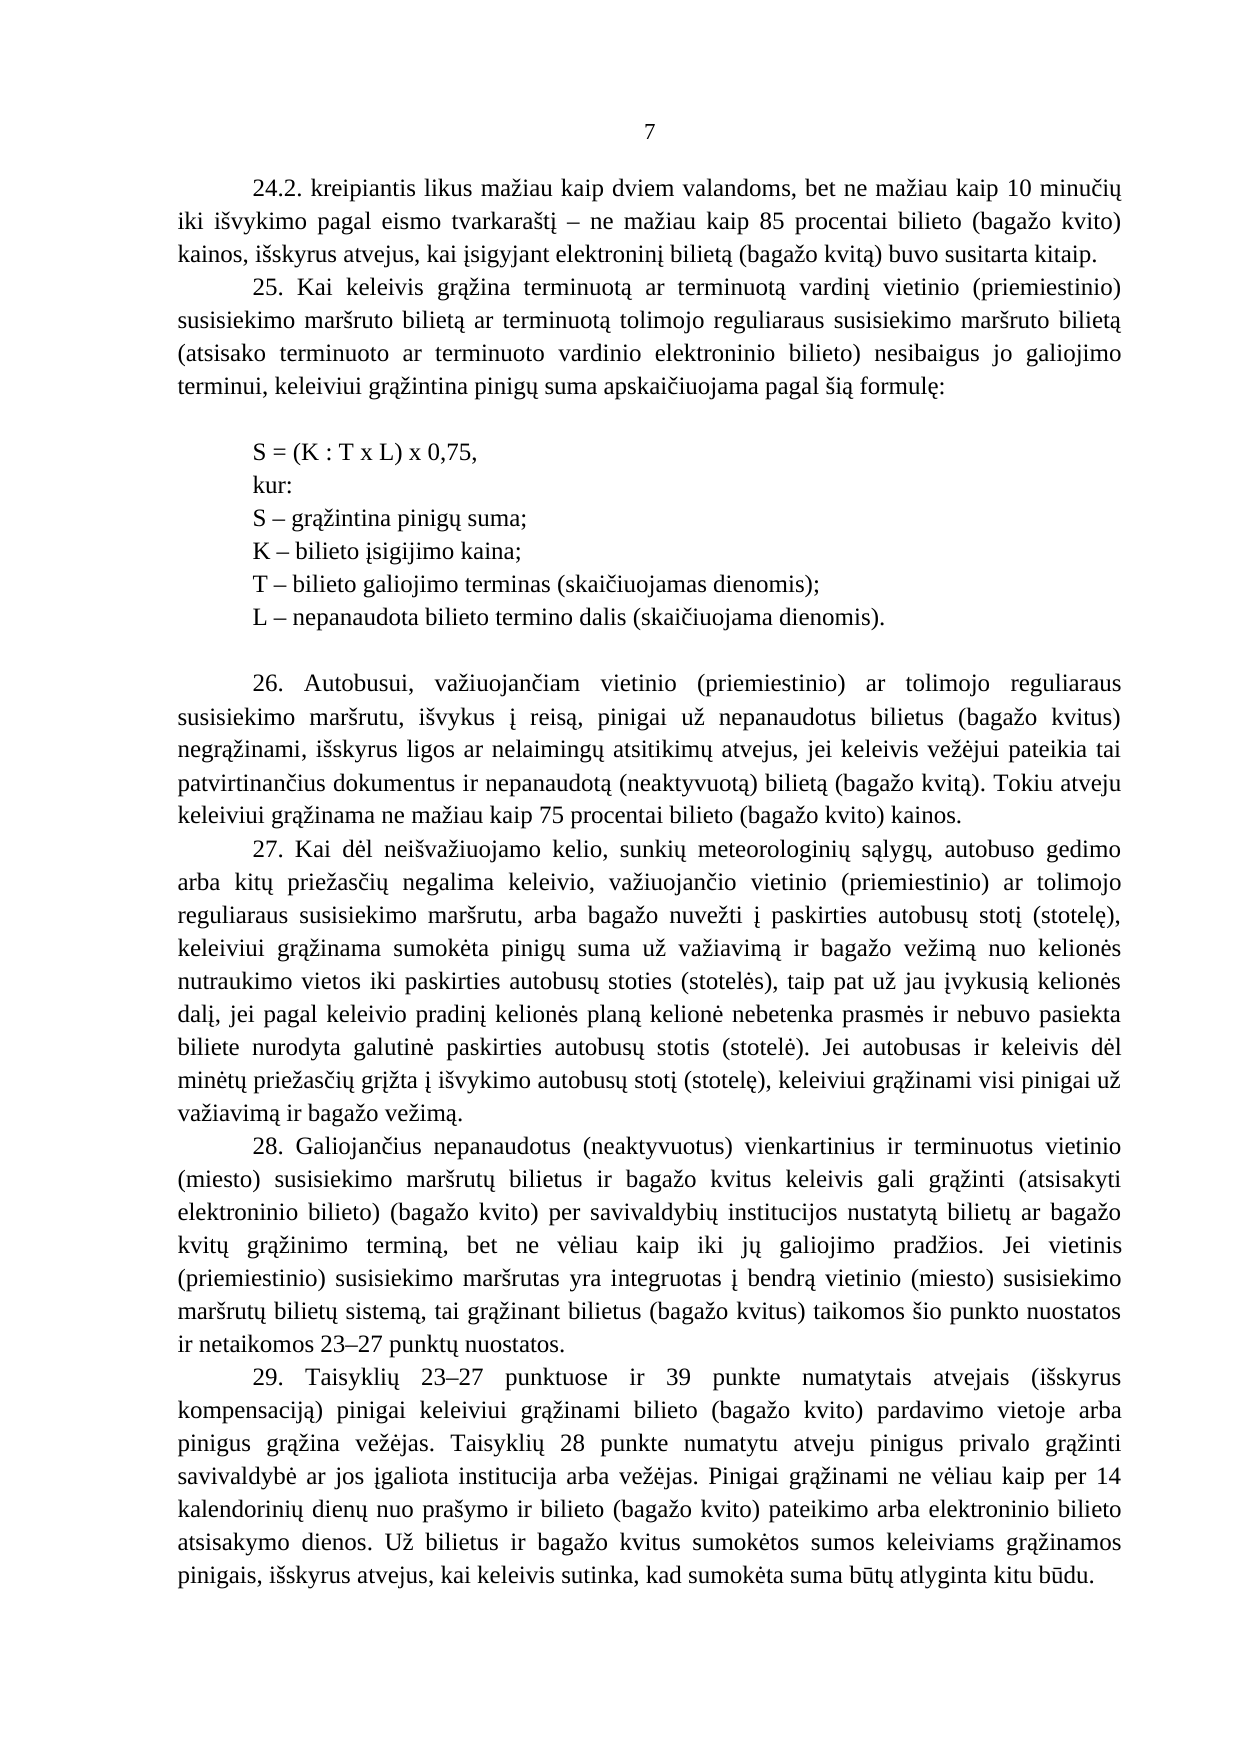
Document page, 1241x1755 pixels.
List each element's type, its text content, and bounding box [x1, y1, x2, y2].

text 24.2. kreipiantis likus mažiau kaip dviem valandoms, bet ne mažiau kaip 10 minučių iki išvykimo pagal eismo tvarkaraštį – ne mažiau kaip 85 procentai bilieto (bagažo kvito) kainos, išskyrus atvejus, kai įsigyjant elektroninį bilietą (bagažo kvitą) buvo susitarta kitaip. [177, 173, 1122, 268]
text S – grąžintina pinigų suma; [177, 503, 1122, 532]
text 28. Galiojančius nepanaudotus (neaktyvuotus) vienkartinius ir terminuotus vietinio (miesto) susisiekimo maršrutų bilietus ir bagažo kvitus keleivis gali grąžinti (atsisakyti elektroninio bilieto) (bagažo kvito) per savivaldybių institucijos nustatytą bilietų ar bagažo kvitų grąžinimo terminą, bet ne vėliau kaip iki jų galiojimo pradžios. Jei vietinis (priemiestinio) susisiekimo maršrutas yra integruotas į bendrą vietinio (miesto) susisiekimo maršrutų bilietų sistemą, tai grąžinant bilietus (bagažo kvitus) taikomos šio punkto nuostatos ir netaikomos 23–27 punktų nuostatos. [177, 1131, 1122, 1358]
text 26. Autobusui, važiuojančiam vietinio (priemiestinio) ar tolimojo reguliaraus susisiekimo maršrutu, išvykus į reisą, pinigai už nepanaudotus bilietus (bagažo kvitus) negrąžinami, išskyrus ligos ar nelaimingų atsitikimų atvejus, jei keleivis vežėjui pateikia tai patvirtinančius dokumentus ir nepanaudotą (neaktyvuotą) bilietą (bagažo kvitą). Tokiu atveju keleiviui grąžinama ne mažiau kaip 75 procentai bilieto (bagažo kvito) kainos. [177, 668, 1122, 829]
text T – bilieto galiojimo terminas (skaičiuojamas dienomis); [177, 569, 1122, 598]
text kur: [177, 470, 1122, 499]
text 25. Kai keleivis grąžina terminuotą ar terminuotą vardinį vietinio (priemiestinio) susisiekimo maršruto bilietą ar terminuotą tolimojo reguliaraus susisiekimo maršruto bilietą (atsisako terminuoto ar terminuoto vardinio elektroninio bilieto) nesibaigus jo galiojimo terminui, keleiviui grąžintina pinigų suma apskaičiuojama pagal šią formulę: [177, 272, 1122, 400]
text S = (K : T x L) x 0,75, [177, 437, 1122, 466]
text L – nepanaudota bilieto termino dalis (skaičiuojama dienomis). [177, 602, 1122, 631]
text K – bilieto įsigijimo kaina; [177, 536, 1122, 565]
text 27. Kai dėl neišvažiuojamo kelio, sunkių meteorologinių sąlygų, autobuso gedimo arba kitų priežasčių negalima keleivio, važiuojančio vietinio (priemiestinio) ar tolimojo reguliaraus susisiekimo maršrutu, arba bagažo nuvežti į paskirties autobusų stotį (stotelę), keleiviui grąžinama sumokėta pinigų suma už važiavimą ir bagažo vežimą nuo kelionės nutraukimo vietos iki paskirties autobusų stoties (stotelės), taip pat už jau įvykusią kelionės dalį, jei pagal keleivio pradinį kelionės planą kelionė nebetenka prasmės ir nebuvo pasiekta biliete nurodyta galutinė paskirties autobusų stotis (stotelė). Jei autobusas ir keleivis dėl minėtų priežasčių grįžta į išvykimo autobusų stotį (stotelę), keleiviui grąžinami visi pinigai už važiavimą ir bagažo vežimą. [177, 834, 1122, 1127]
text 29. Taisyklių 23–27 punktuose ir 39 punkte numatytais atvejais (išskyrus kompensaciją) pinigai keleiviui grąžinami bilieto (bagažo kvito) pardavimo vietoje arba pinigus grąžina vežėjas. Taisyklių 28 punkte numatytu atveju pinigus privalo grąžinti savivaldybė ar jos įgaliota institucija arba vežėjas. Pinigai grąžinami ne vėliau kaip per 14 kalendorinių dienų nuo prašymo ir bilieto (bagažo kvito) pateikimo arba elektroninio bilieto atsisakymo dienos. Už bilietus ir bagažo kvitus sumokėtos sumos keleiviams grąžinamos pinigais, išskyrus atvejus, kai keleivis sutinka, kad sumokėta suma būtų atlyginta kitu būdu. [177, 1362, 1122, 1589]
